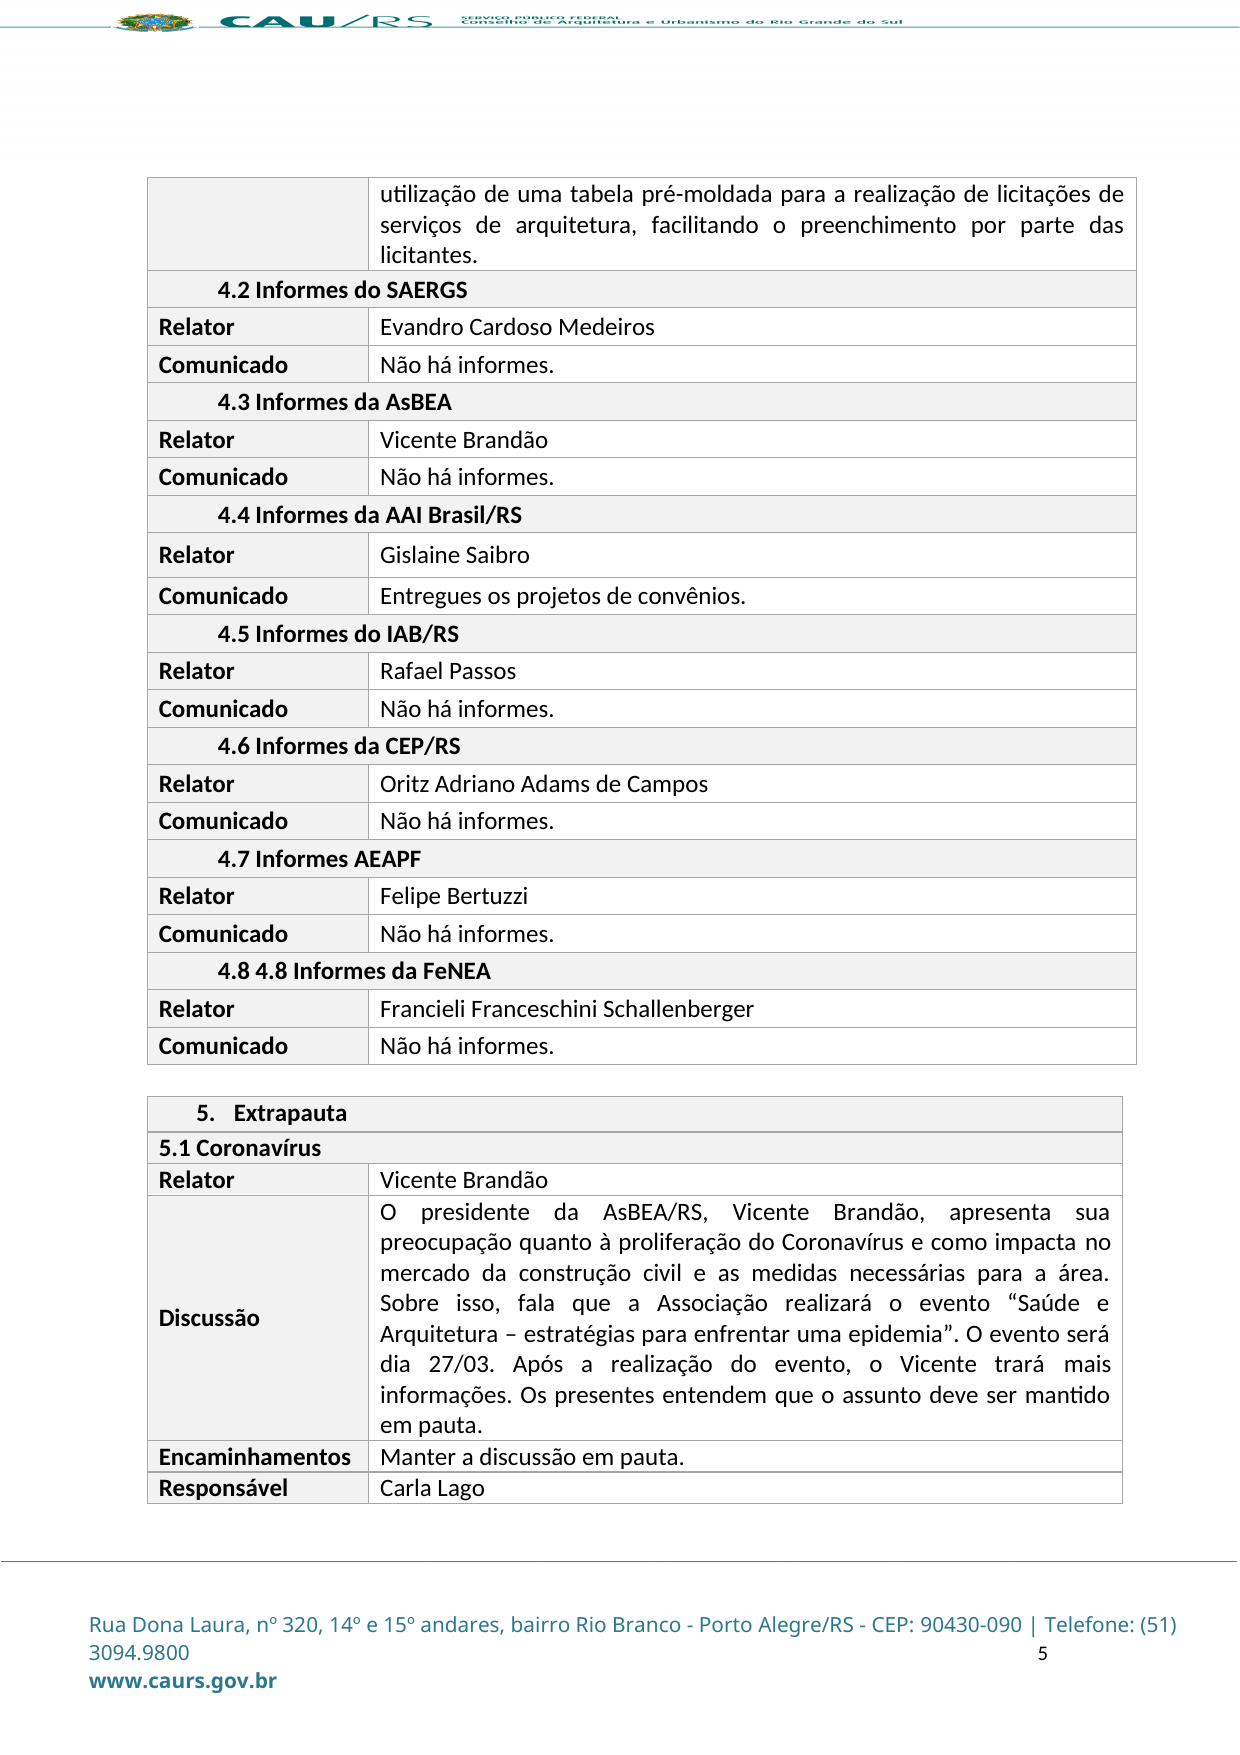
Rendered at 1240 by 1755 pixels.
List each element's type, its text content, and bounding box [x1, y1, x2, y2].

table_cell Evandro Cardoso Medeiros [369, 308, 1136, 345]
table_cell Vicente Brandão [369, 1164, 1122, 1194]
table_cell Relator [148, 308, 368, 345]
table_cell Informes da AsBEA [148, 383, 1136, 420]
table_cell 4.8 Informes da FeNEA [148, 953, 1136, 989]
table_cell Vicente Brandão [369, 421, 1136, 457]
table_cell Informes da CEP/RS [148, 728, 1136, 764]
table_cell 5.1 Coronavírus [148, 1133, 1122, 1163]
table_cell [148, 178, 368, 270]
table_cell Responsável [148, 1473, 368, 1503]
table_cell Entregues os projetos de convênios. [369, 578, 1136, 614]
table_cell Comunicado [148, 346, 368, 382]
table_cell Manter a discussão em pauta. [369, 1441, 1122, 1471]
table_cell Relator [148, 765, 368, 802]
table_cell Comunicado [148, 578, 368, 614]
table_cell Gislaine Saibro [369, 533, 1136, 577]
table_cell Carla Lago [369, 1473, 1122, 1503]
table_cell Não há informes. [369, 458, 1136, 495]
table_cell Francieli Franceschini Schallenberger [369, 990, 1136, 1027]
table_cell O presidente da AsBEA/RS, Vicente Brandão, apresenta sua preocupação quanto à proliferação do Coronavírus e como impacta no mercado da construção civil e as medidas necessárias para a área. Sobre isso, fala que a Associação realizará o evento “Saúde e Arquitetura – estratégias para enfrentar uma epidemia”. O evento será dia 27/03. Após a realização do evento, o Vicente trará mais informações. Os presentes entendem que o assunto deve ser mantido em pauta. [369, 1196, 1122, 1440]
table_cell Não há informes. [369, 690, 1136, 727]
table_cell Não há informes. [369, 915, 1136, 952]
table_cell Informes do SAERGS [148, 271, 1136, 307]
table_cell Comunicado [148, 803, 368, 839]
table_cell Oritz Adriano Adams de Campos [369, 765, 1136, 802]
table_cell Relator [148, 878, 368, 914]
table_cell Comunicado [148, 1028, 368, 1064]
table_cell Comunicado [148, 458, 368, 495]
table_cell Não há informes. [369, 1028, 1136, 1064]
table_cell Relator [148, 990, 368, 1027]
table_cell Não há informes. [369, 803, 1136, 839]
table_header Extrapauta [148, 1097, 1122, 1131]
table_cell Felipe Bertuzzi [369, 878, 1136, 914]
table_cell Relator [148, 653, 368, 689]
table_cell Informes da AAI Brasil/RS [148, 496, 1136, 532]
table_cell Comunicado [148, 915, 368, 952]
table_cell Discussão [148, 1196, 368, 1440]
table_cell Encaminhamentos [148, 1441, 368, 1471]
table_cell Comunicado [148, 690, 368, 727]
table_cell Rafael Passos [369, 653, 1136, 689]
table_cell Relator [148, 421, 368, 457]
table_cell Relator [148, 533, 368, 577]
table_cell Informes do IAB/RS [148, 615, 1136, 652]
table_cell utilização de uma tabela pré-moldada para a realização de licitações de serviços de arquitetura, facilitando o preenchimento por parte das licitantes. [369, 178, 1136, 270]
table_cell Relator [148, 1164, 368, 1194]
table_cell Informes AEAPF [148, 840, 1136, 877]
table_cell Não há informes. [369, 346, 1136, 382]
